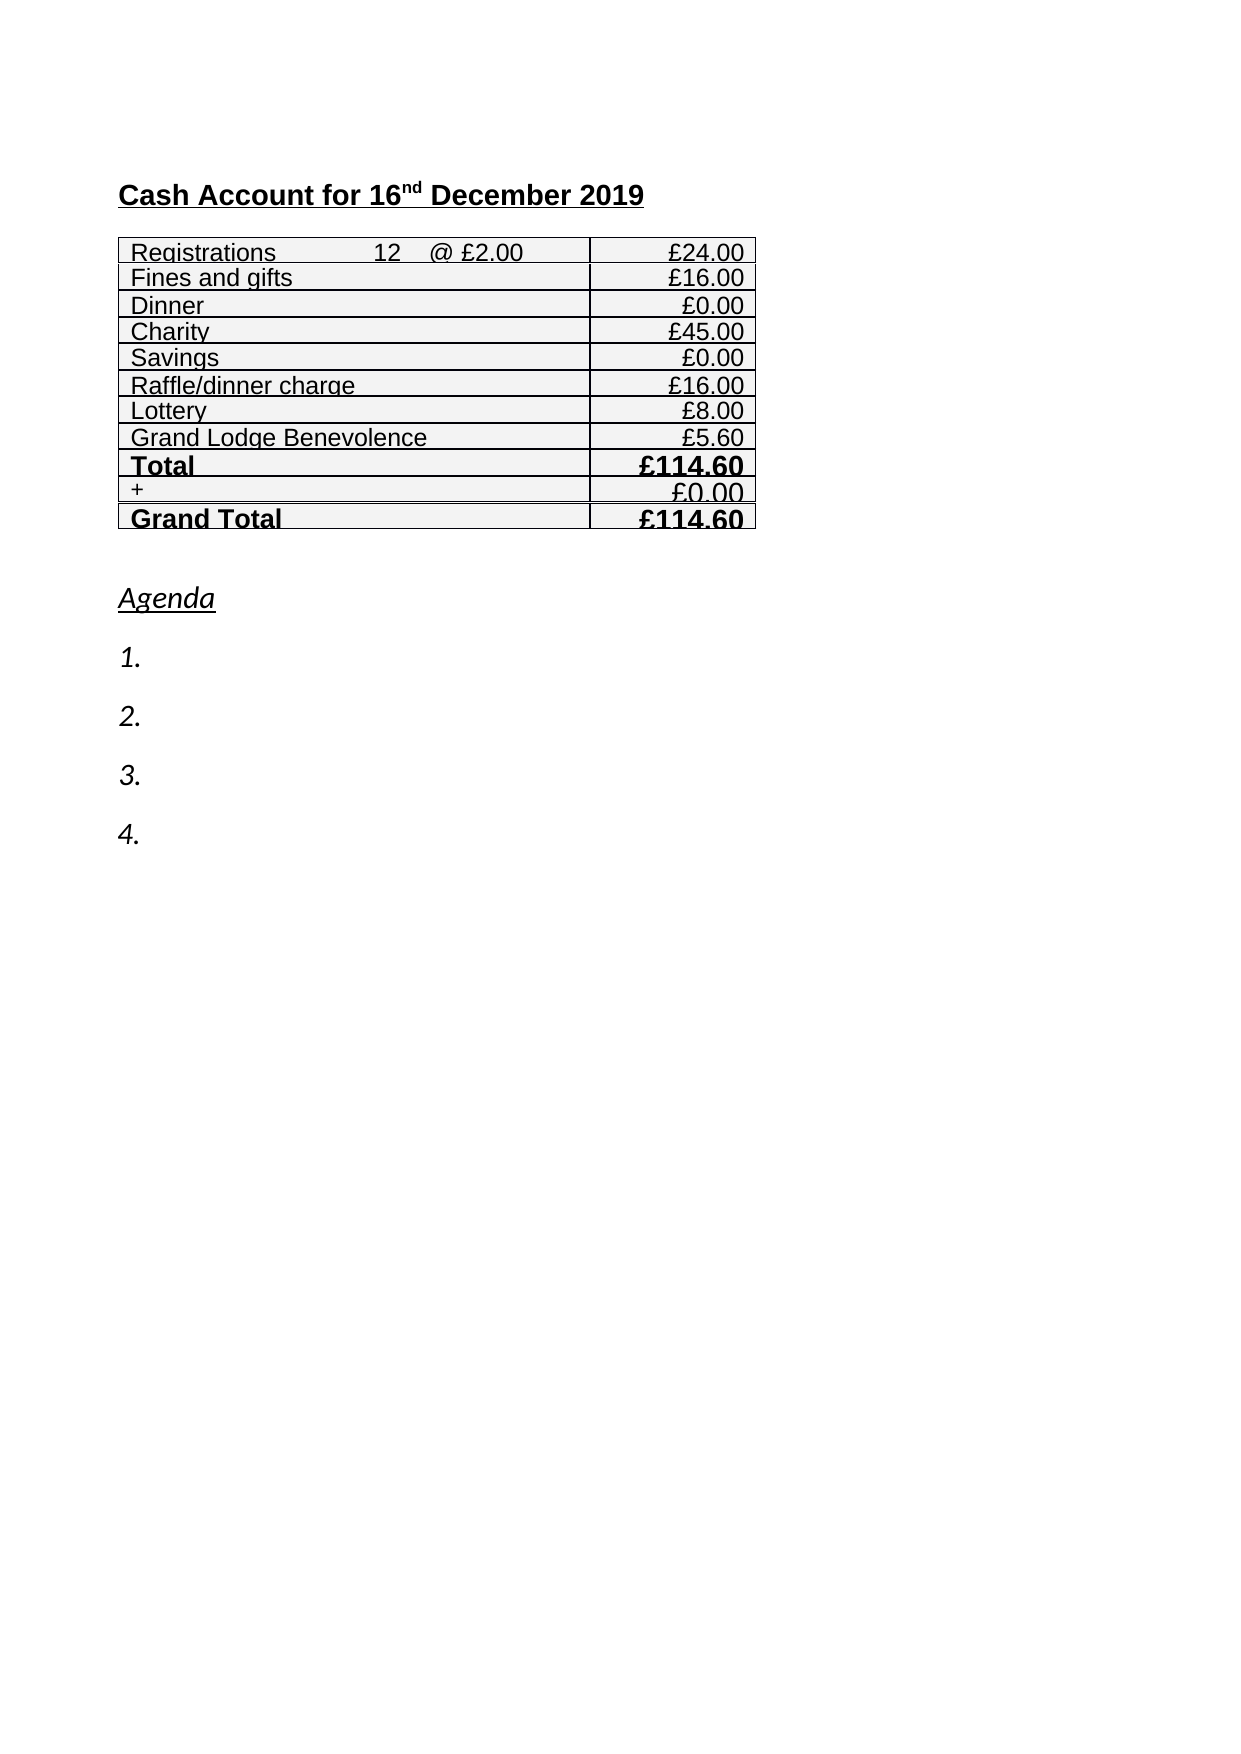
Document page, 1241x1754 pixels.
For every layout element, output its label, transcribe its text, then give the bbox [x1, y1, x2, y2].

table_cell £5.60 [591, 424, 755, 448]
table_header Registrations 12 @ £2.00 [119, 238, 589, 262]
table_cell Grand Lodge Benevolence [119, 424, 589, 448]
table_cell £45.00 [591, 318, 755, 342]
table_cell £0.00 [591, 291, 755, 316]
table_header £24.00 [591, 238, 755, 262]
table_cell Dinner [119, 291, 589, 316]
text 4. [117, 814, 1123, 852]
table_cell Raffle/dinner charge [119, 371, 589, 395]
table_cell £114.60 [591, 504, 755, 528]
table_cell £16.00 [591, 371, 755, 395]
text 2. [118, 696, 1122, 734]
table_cell Savings [119, 344, 589, 369]
table_cell £16.00 [591, 264, 755, 289]
text Cash Account for 16nd December 2019 [118, 177, 1122, 211]
table_cell £0.00 [591, 477, 755, 501]
table_cell £114.60 [591, 450, 755, 475]
table_cell Lottery [119, 397, 589, 422]
text 1. [118, 637, 1122, 675]
table_cell Grand Total [119, 504, 589, 528]
text Agenda [118, 578, 1122, 616]
table_cell Charity [119, 318, 589, 342]
table_cell £8.00 [591, 397, 755, 422]
text 3. [118, 755, 1122, 793]
table_cell Fines and gifts [119, 264, 589, 289]
table_cell £0.00 [591, 344, 755, 369]
table_cell Total [119, 450, 589, 475]
table_cell + [119, 477, 589, 501]
